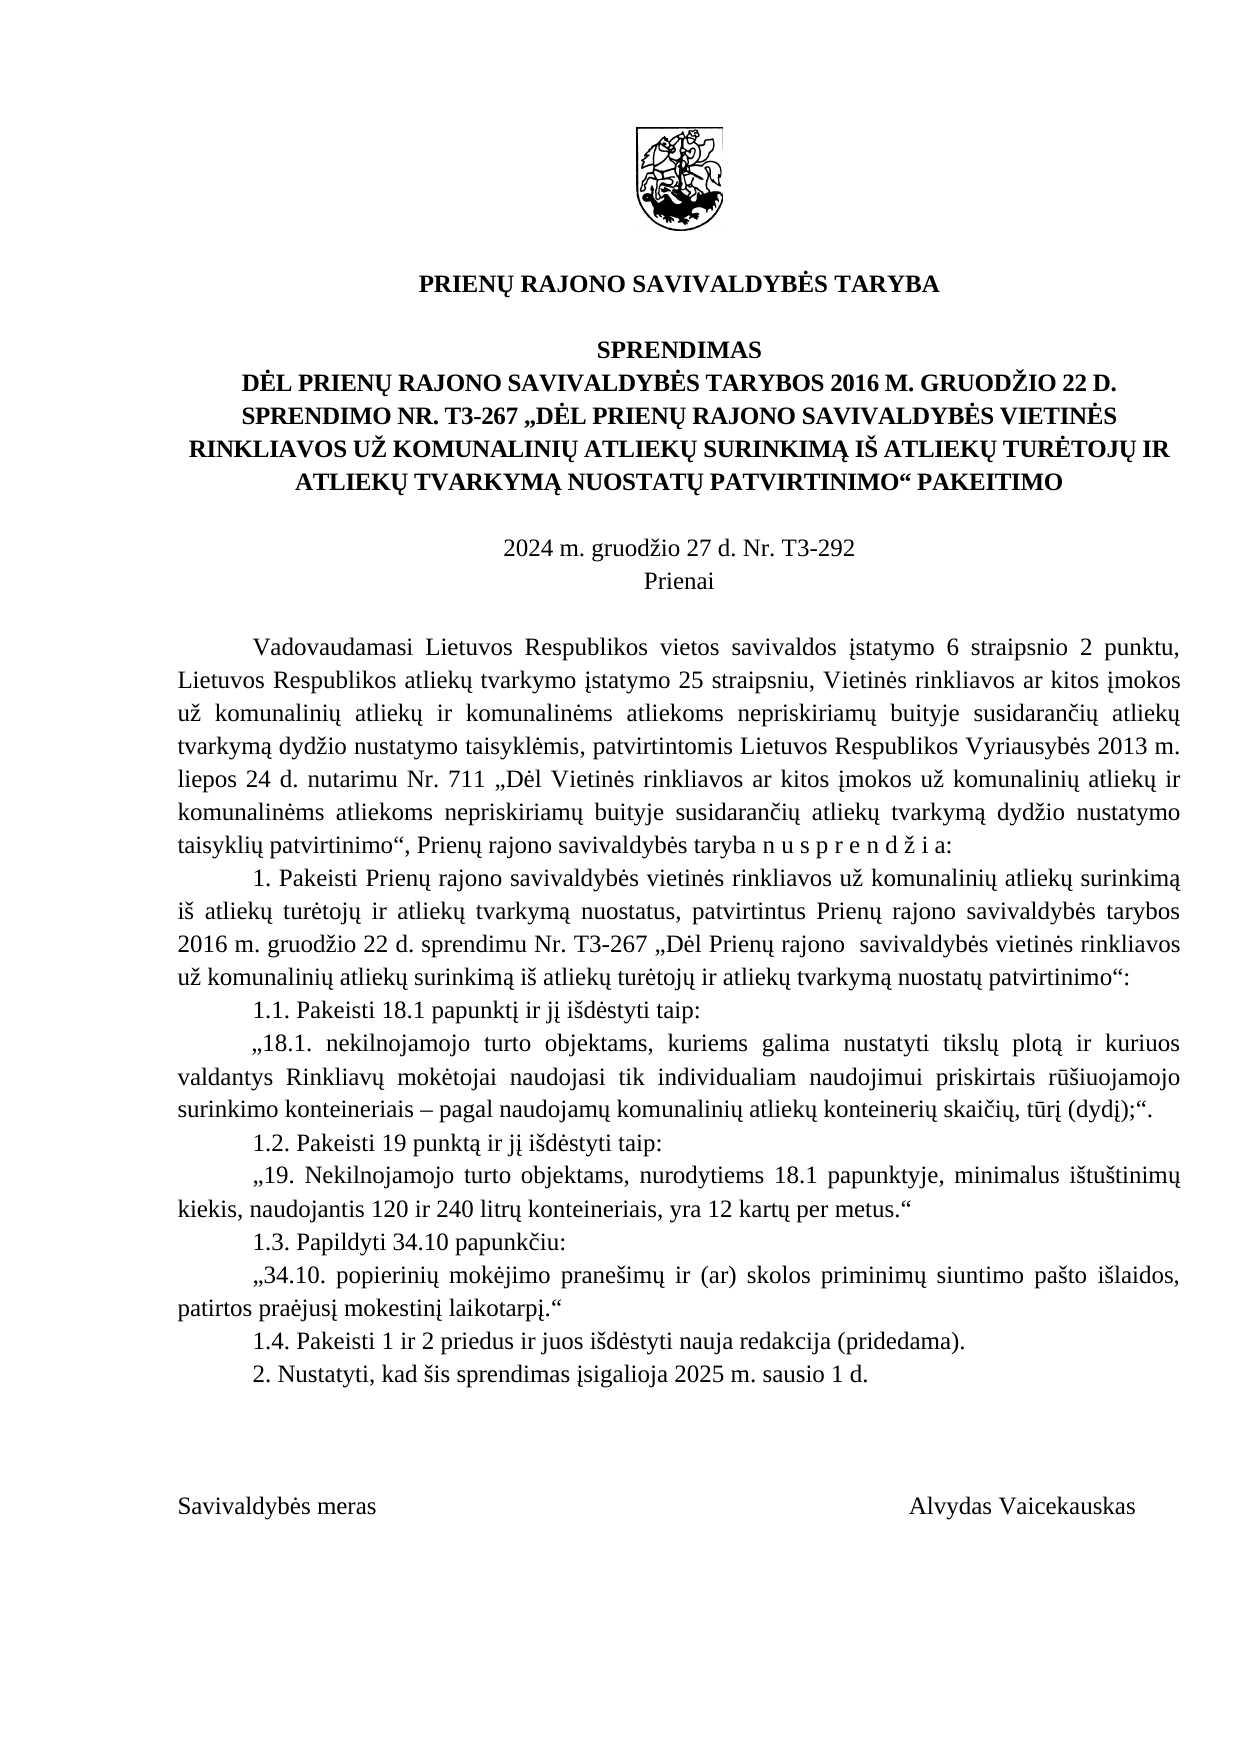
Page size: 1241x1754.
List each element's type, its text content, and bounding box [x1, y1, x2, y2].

text 1.3. Papildyti 34.10 papunkčiu: [177, 1227, 1181, 1255]
text Prienai [177, 566, 1181, 595]
text 2024 m. gruodžio 27 d. Nr. T3-292 [177, 533, 1181, 562]
text Savivaldybės meras Alvydas Vaicekauskas [177, 1491, 1181, 1519]
text 1.1. Pakeisti 18.1 papunktį ir jį išdėstyti taip: [177, 996, 1181, 1024]
text 1. Pakeisti Prienų rajono savivaldybės vietinės rinkliavos už komunalinių atliekų surinkimą iš atliekų turėtojų ir atliekų tvarkymą nuostatus, patvirtintus Prienų rajono savivaldybės tarybos 2016 m. gruodžio 22 d. sprendimu Nr. T3-267 „Dėl Prienų rajono savivaldybės vietinės rinkliavos už komunalinių atliekų surinkimą iš atliekų turėtojų ir atliekų tvarkymą nuostatų patvirtinimo“: [177, 863, 1181, 991]
text Vadovaudamasi Lietuvos Respublikos vietos savivaldos įstatymo 6 straipsnio 2 punktu, Lietuvos Respublikos atliekų tvarkymo įstatymo 25 straipsniu, Vietinės rinkliavos ar kitos įmokos už komunalinių atliekų ir komunalinėms atliekoms nepriskiriamų buityje susidarančių atliekų tvarkymą dydžio nustatymo taisyklėmis, patvirtintomis Lietuvos Respublikos Vyriausybės 2013 m. liepos 24 d. nutarimu Nr. 711 „Dėl Vietinės rinkliavos ar kitos įmokos už komunalinių atliekų ir komunalinėms atliekoms nepriskiriamų buityje susidarančių atliekų tvarkymą dydžio nustatymo taisyklių patvirtinimo“, Prienų rajono savivaldybės taryba n u s p r e n d ž i a: [177, 632, 1181, 859]
text DĖL PRIENŲ RAJONO SAVIVALDYBĖS TARYBOS 2016 M. GRUODŽIO 22 D. SPRENDIMO NR. T3-267 „DĖL PRIENŲ RAJONO SAVIVALDYBĖS VIETINĖS RINKLIAVOS UŽ KOMUNALINIŲ ATLIEKŲ SURINKIMĄ IŠ ATLIEKŲ TURĖTOJŲ IR ATLIEKŲ TVARKYMĄ NUOSTATŲ PATVIRTINIMO“ PAKEITIMO [177, 368, 1181, 496]
text 1.2. Pakeisti 19 punktą ir jį išdėstyti taip: [177, 1128, 1181, 1156]
text PRIENŲ RAJONO SAVIVALDYBĖS TARYBA [177, 269, 1181, 298]
text „34.10. popierinių mokėjimo pranešimų ir (ar) skolos priminimų siuntimo pašto išlaidos, patirtos praėjusį mokestinį laikotarpį.“ [177, 1260, 1181, 1321]
text „18.1. nekilnojamojo turto objektams, kuriems galima nustatyti tikslų plotą ir kuriuos valdantys Rinkliavų mokėtojai naudojasi tik individualiam naudojimui priskirtais rūšiuojamojo surinkimo konteineriais – pagal naudojamų komunalinių atliekų konteinerių skaičių, tūrį (dydį);“. [177, 1028, 1181, 1123]
text 2. Nustatyti, kad šis sprendimas įsigalioja 2025 m. sausio 1 d. [177, 1359, 1181, 1387]
text „19. Nekilnojamojo turto objektams, nurodytiems 18.1 papunktyje, minimalus ištuštinimų kiekis, naudojantis 120 ir 240 litrų konteineriais, yra 12 kartų per metus.“ [177, 1161, 1181, 1222]
text SPRENDIMAS [177, 335, 1181, 364]
text 1.4. Pakeisti 1 ir 2 priedus ir juos išdėstyti nauja redakcija (pridedama). [177, 1326, 1181, 1354]
